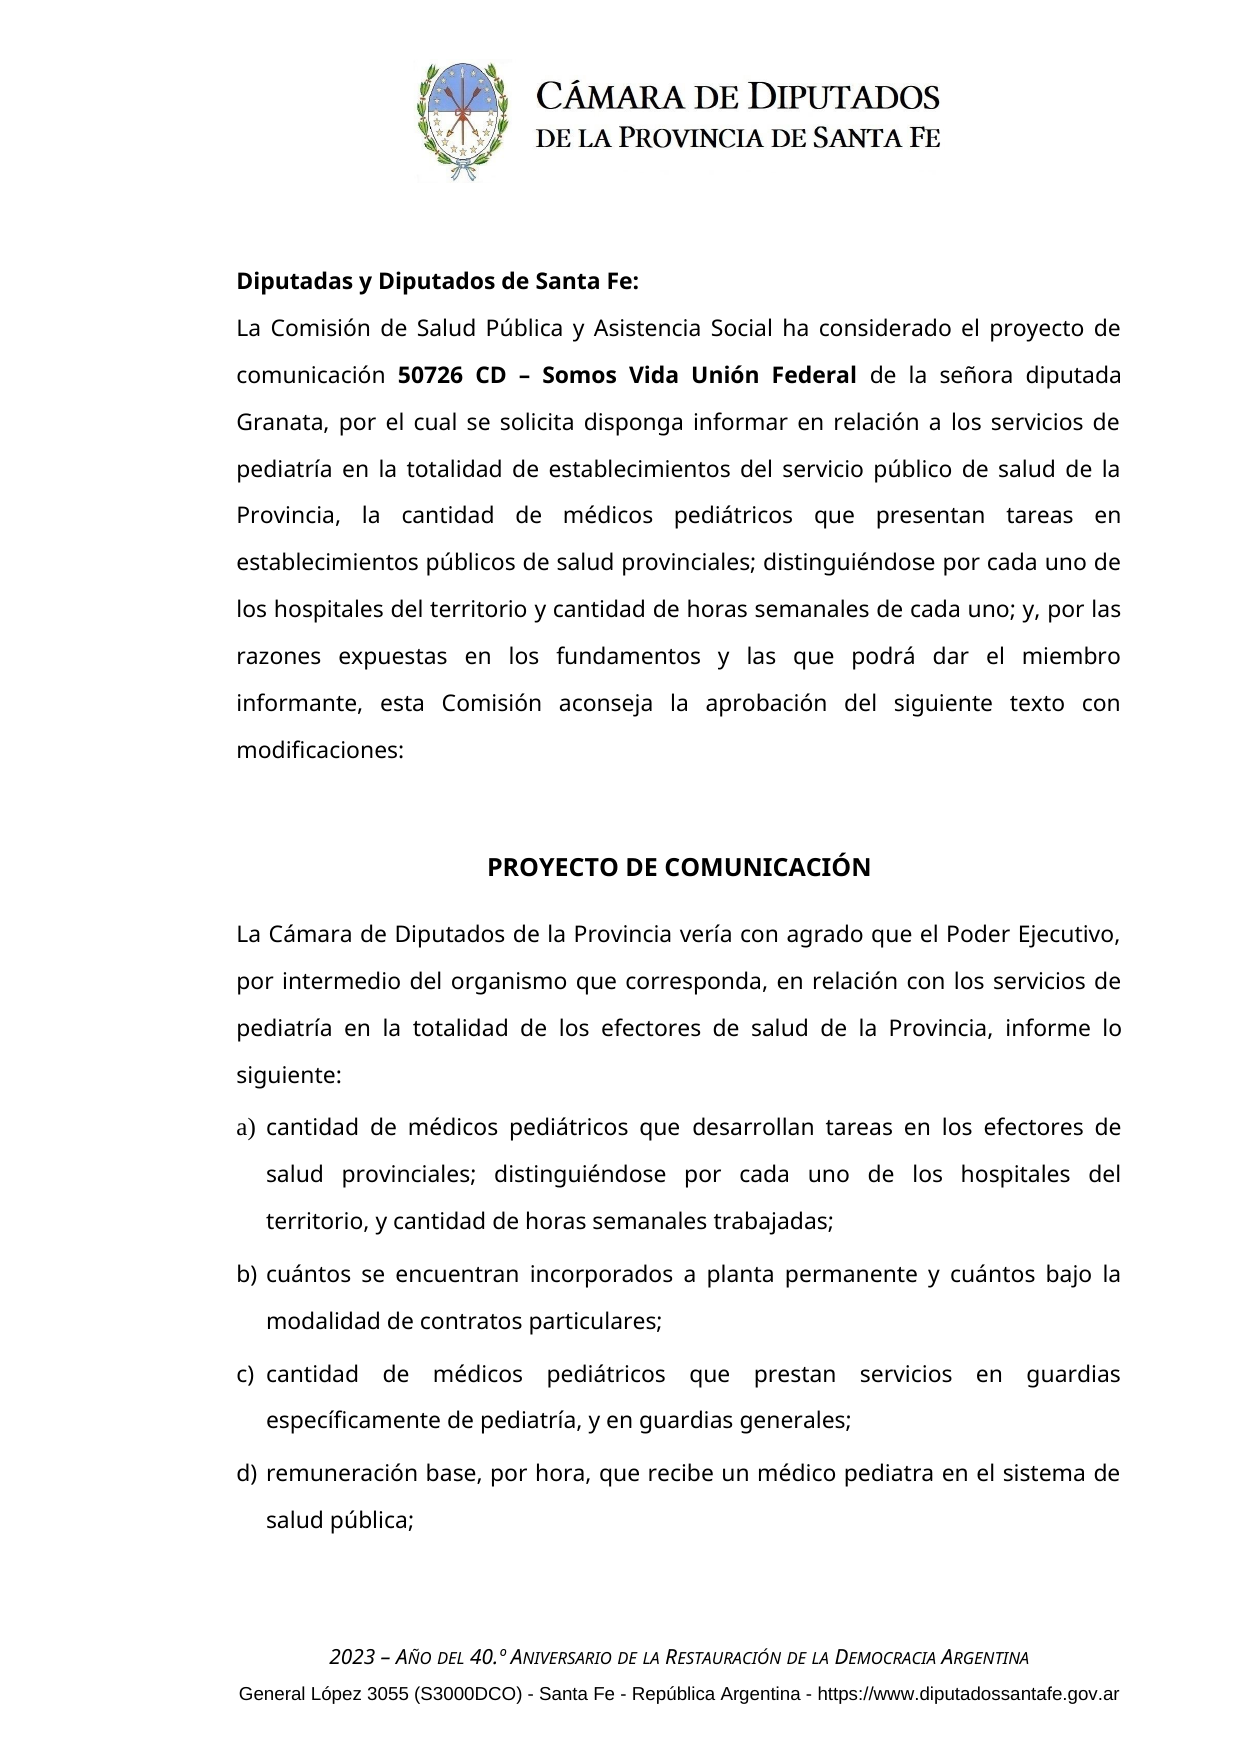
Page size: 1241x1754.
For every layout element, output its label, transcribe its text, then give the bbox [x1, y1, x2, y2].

text Diputadas y Diputados de Santa Fe: [236, 265, 1122, 296]
list cantidad de médicos pediátricos que prestan servicios en guardias específicamente de pediatría, y en guardias generales; [236, 1358, 1122, 1436]
text La Comisión de Salud Pública y Asistencia Social ha considerado el proyecto de comunicación 50726 CD – Somos Vida Unión Federal de la señora diputada Granata, por el cual se solicita disponga informar en relación a los servicios de pediatría en la totalidad de establecimientos del servicio público de salud de la Provincia, la cantidad de médicos pediátricos que presentan tareas en establecimientos públicos de salud provinciales; distinguiéndose por cada uno de los hospitales del territorio y cantidad de horas semanales de cada uno; y, por las razones expuestas en los fundamentos y las que podrá dar el miembro informante, esta Comisión aconseja la aprobación del siguiente texto con modificaciones: [236, 312, 1122, 765]
text La Cámara de Diputados de la Provincia vería con agrado que el Poder Ejecutivo, por intermedio del organismo que corresponda, en relación con los servicios de pediatría en la totalidad de los efectores de salud de la Provincia, informe lo siguiente: [236, 918, 1122, 1090]
list cuántos se encuentran incorporados a planta permanente y cuántos bajo la modalidad de contratos particulares; [236, 1258, 1122, 1336]
text PROYECTO DE COMUNICACIÓN [236, 849, 1122, 883]
list cantidad de médicos pediátricos que desarrollan tareas en los efectores de salud provinciales; distinguiéndose por cada uno de los hospitales del territorio, y cantidad de horas semanales trabajadas; [236, 1111, 1122, 1236]
picture [413, 59, 945, 183]
list remuneración base, por hora, que recibe un médico pediatra en el sistema de salud pública; [236, 1457, 1122, 1535]
